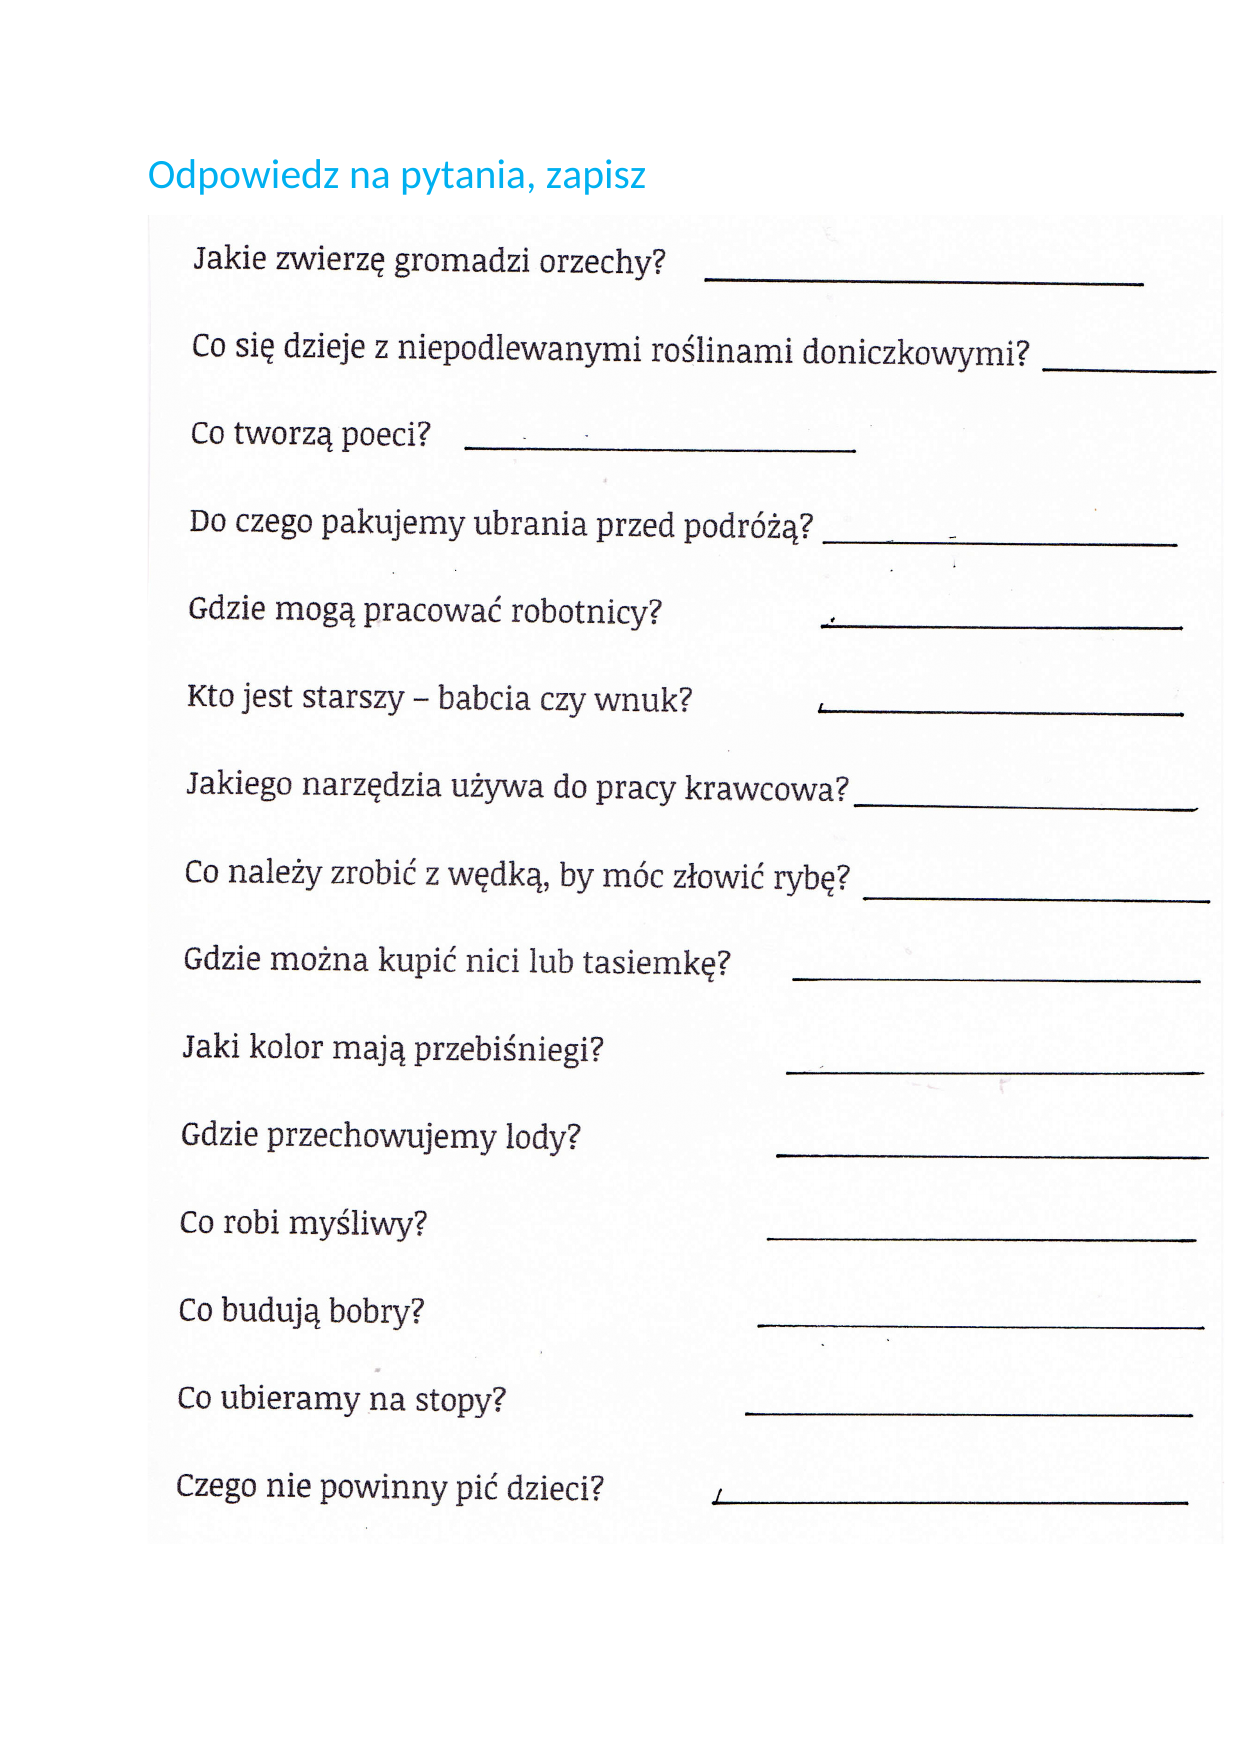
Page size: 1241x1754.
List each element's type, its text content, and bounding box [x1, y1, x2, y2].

text Odpowiedz na pytania, zapisz [148, 148, 1093, 198]
